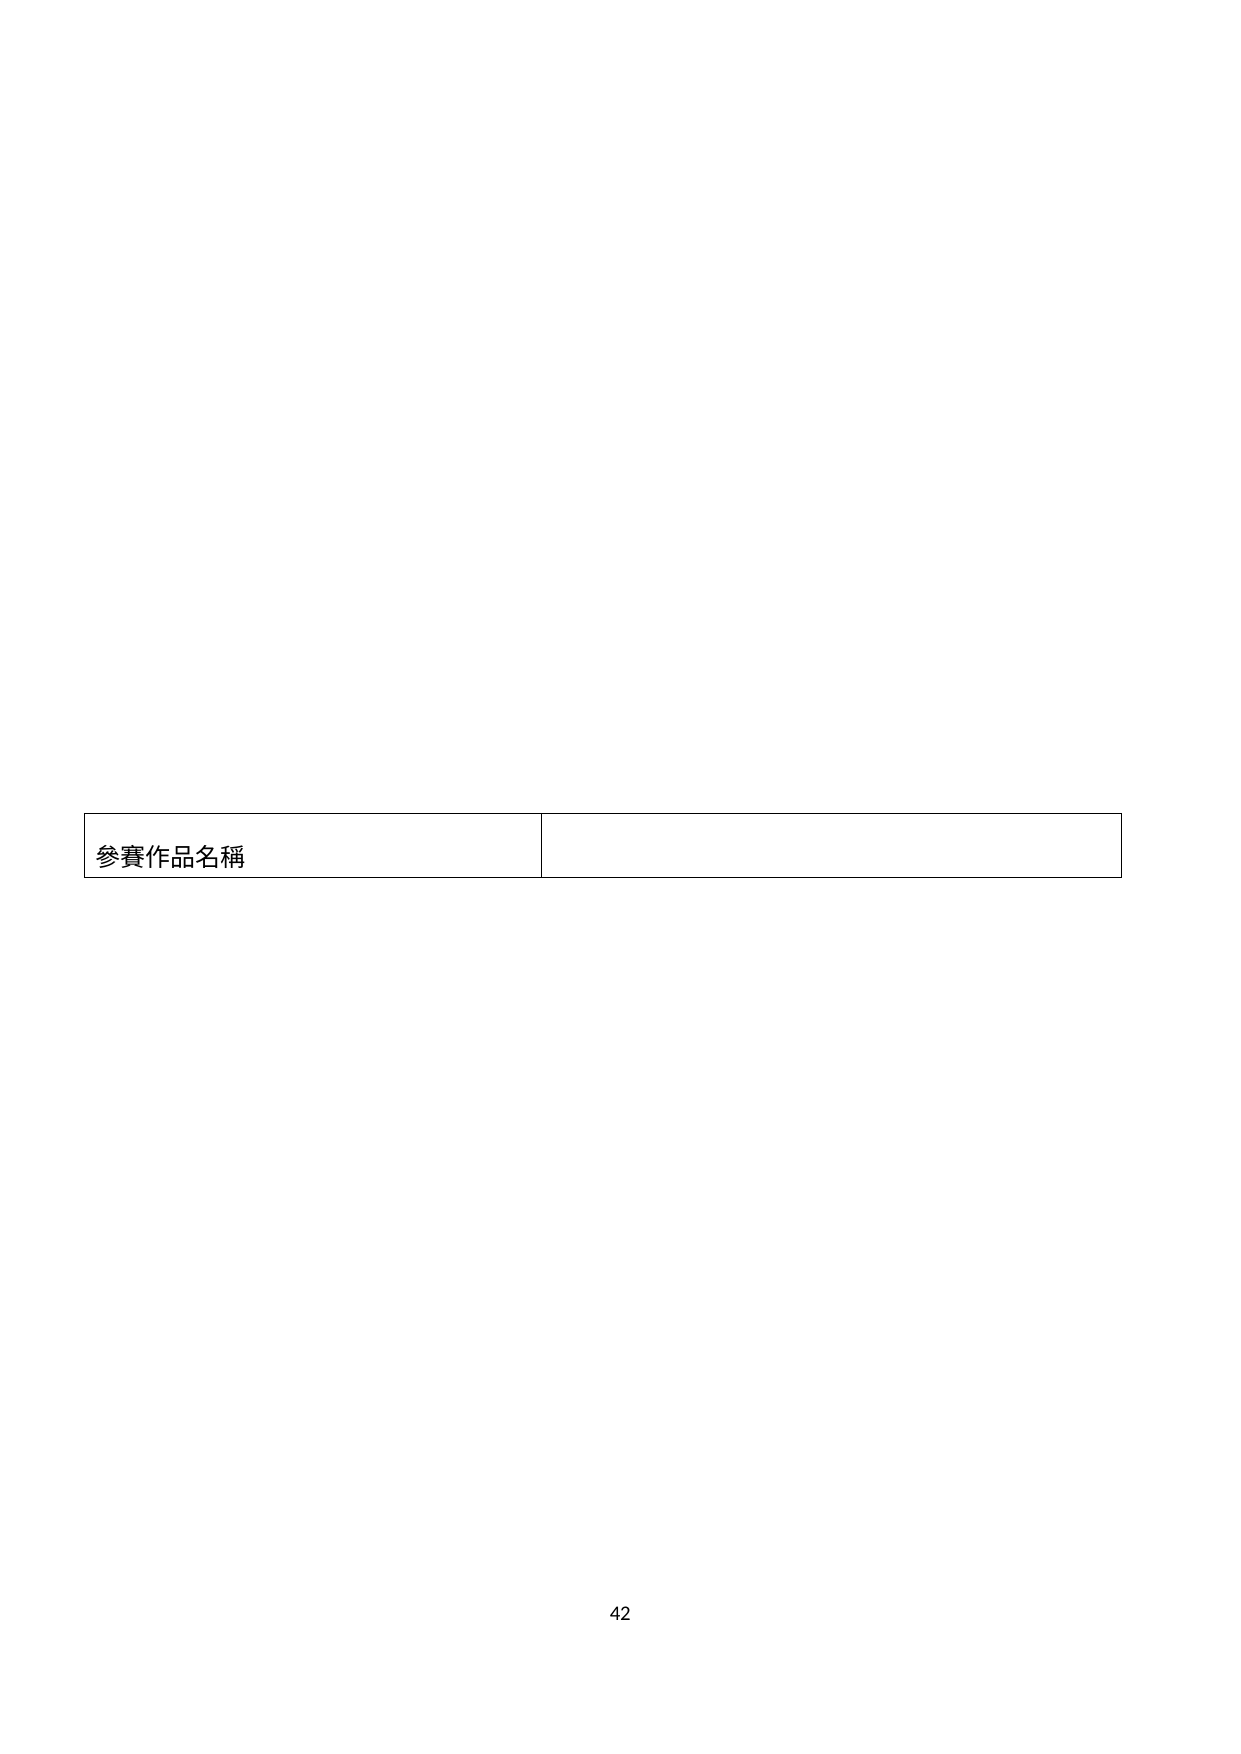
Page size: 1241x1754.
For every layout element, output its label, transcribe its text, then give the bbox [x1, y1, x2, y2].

table_header [542, 814, 1121, 877]
table_header 參賽作品名稱 [85, 814, 541, 877]
